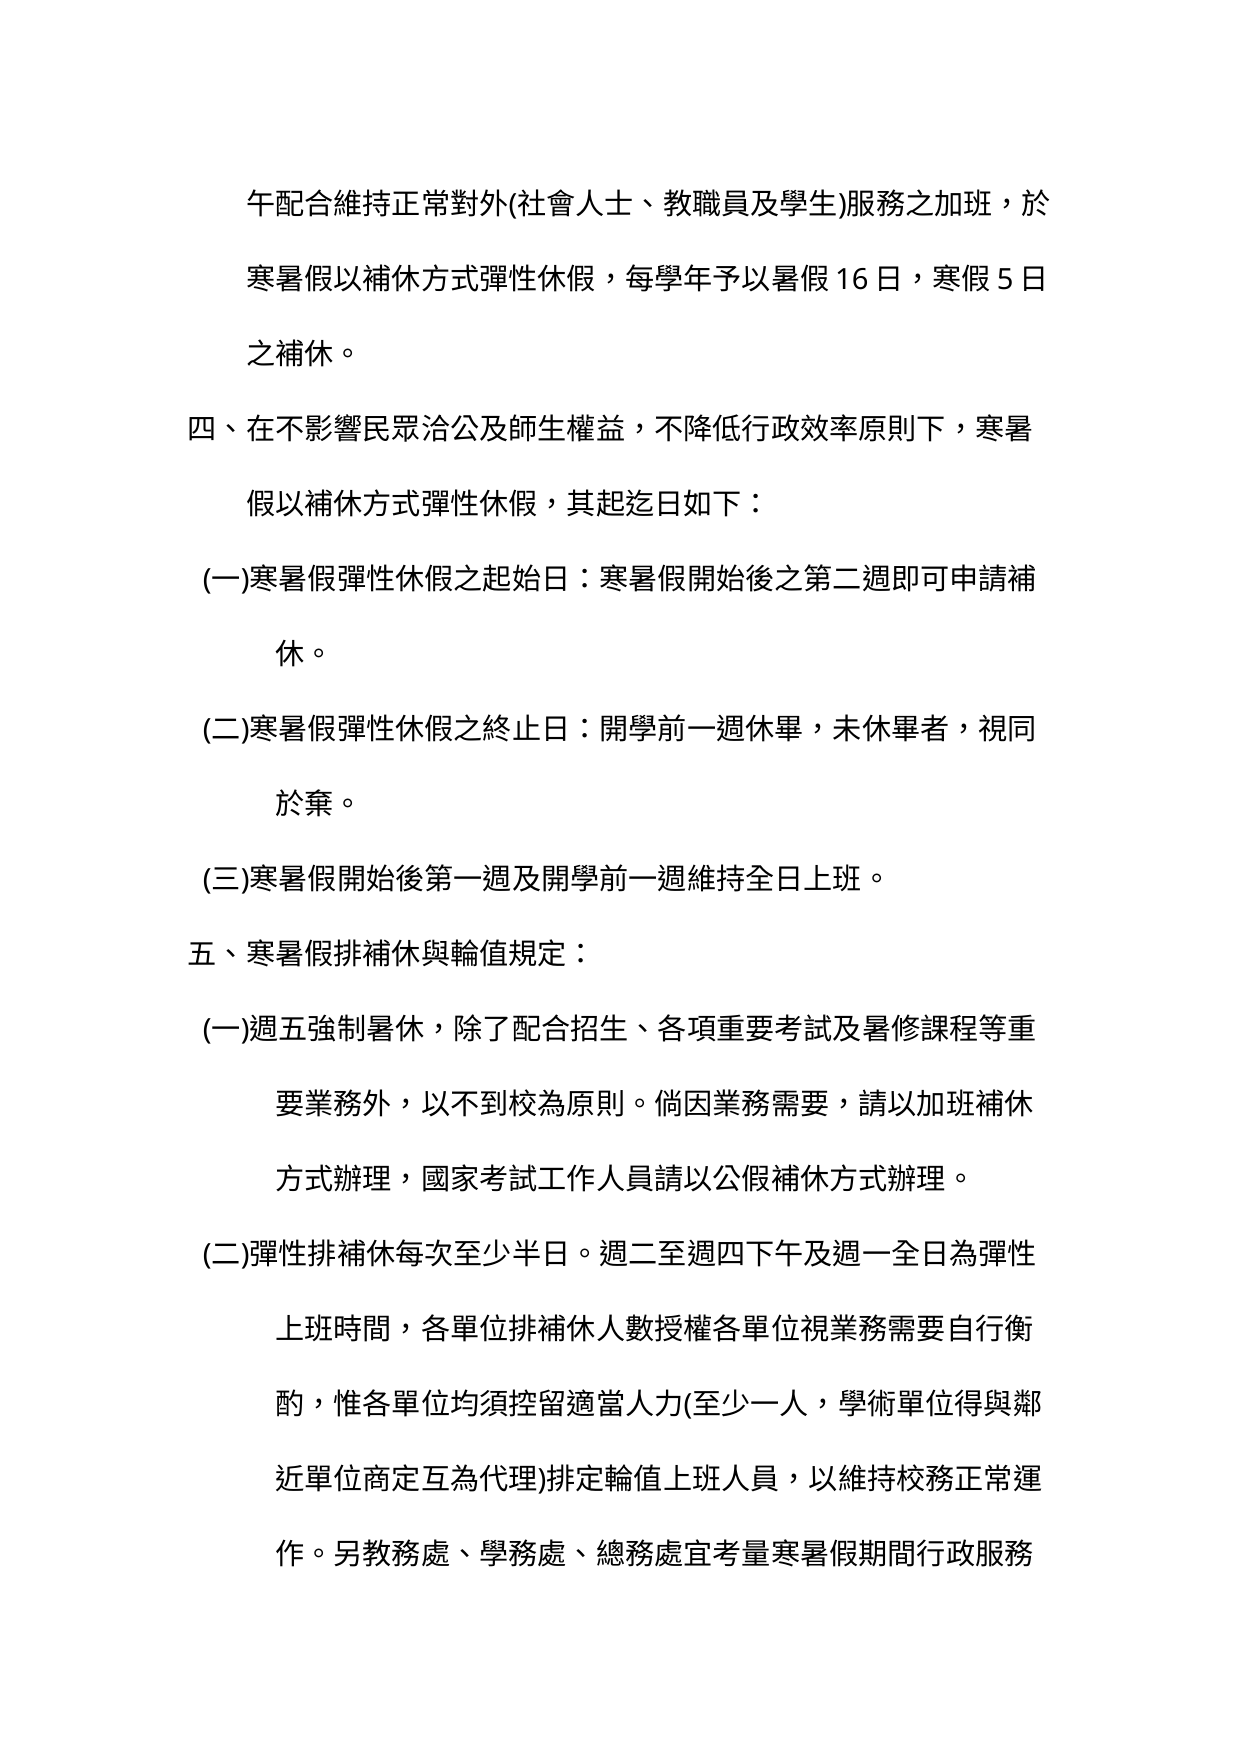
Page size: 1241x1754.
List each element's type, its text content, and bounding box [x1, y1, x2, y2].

text (一)寒暑假彈性休假之起始日：寒暑假開始後之第二週即可申請補休。 [187, 539, 1053, 689]
text (二)彈性排補休每次至少半日。週二至週四下午及週一全日為彈性上班時間，各單位排補休人數授權各單位視業務需要自行衡酌，惟各單位均須控留適當人力(至少一人，學術單位得與鄰近單位商定互為代理)排定輪值上班人員，以維持校務正常運作。另教務處、學務處、總務處宜考量寒暑假期間行政服務 [187, 1214, 1053, 1589]
text (二)寒暑假彈性休假之終止日：開學前一週休畢，未休畢者，視同於棄。 [187, 689, 1053, 839]
text 五、寒暑假排補休與輪值規定： [187, 914, 1053, 989]
text 午配合維持正常對外(社會人士、教職員及學生)服務之加班，於寒暑假以補休方式彈性休假，每學年予以暑假16日，寒假5日之補休。 [187, 164, 1053, 389]
text 四、在不影響民眾洽公及師生權益，不降低行政效率原則下，寒暑假以補休方式彈性休假，其起迄日如下： [187, 389, 1053, 539]
text (一)週五強制暑休，除了配合招生、各項重要考試及暑修課程等重要業務外，以不到校為原則。倘因業務需要，請以加班補休方式辦理，國家考試工作人員請以公假補休方式辦理。 [187, 989, 1053, 1214]
text (三)寒暑假開始後第一週及開學前一週維持全日上班。 [187, 839, 1053, 914]
